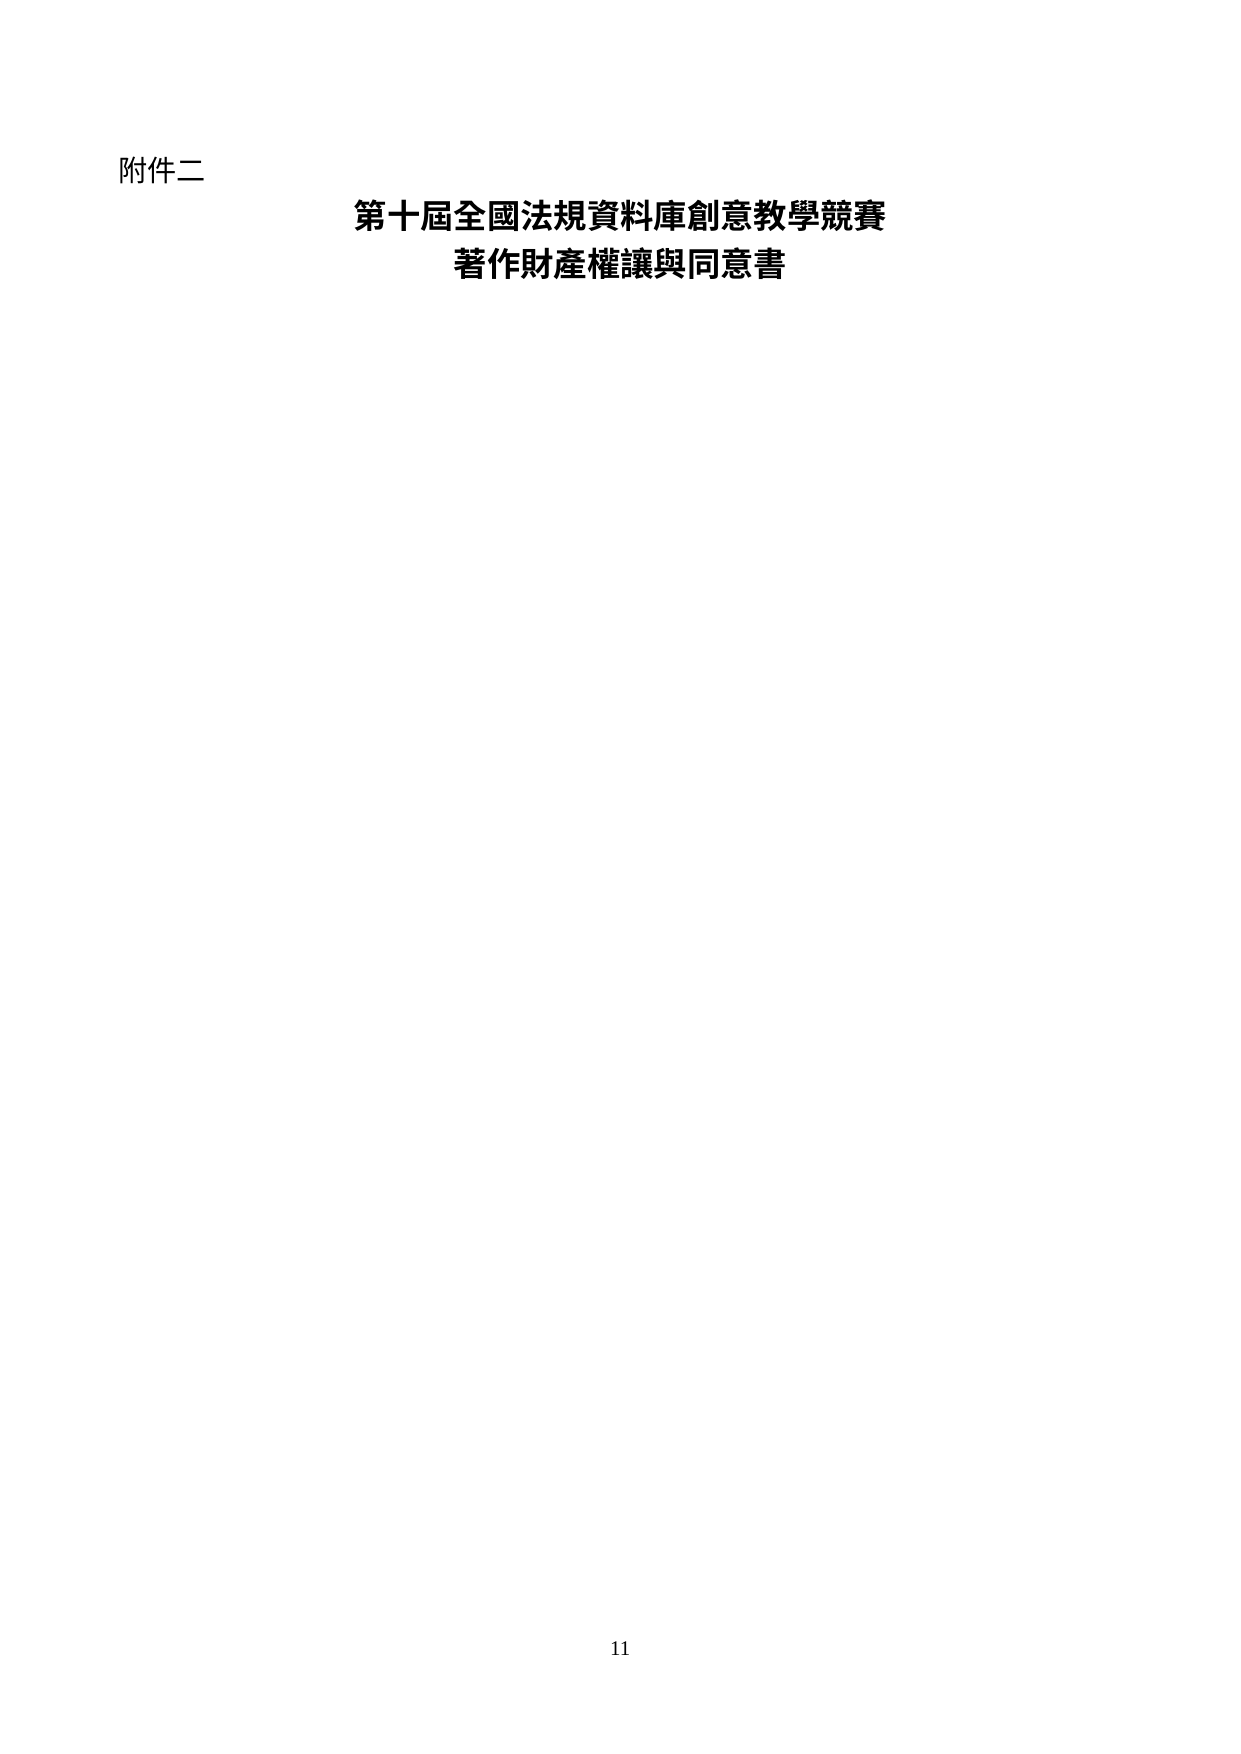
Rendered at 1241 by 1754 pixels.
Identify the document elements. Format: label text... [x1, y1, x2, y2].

text 附件二 [118, 127, 1122, 189]
text 第十屆全國法規資料庫創意教學競賽 [118, 189, 1122, 238]
text 著作財產權讓與同意書 [118, 238, 1122, 286]
